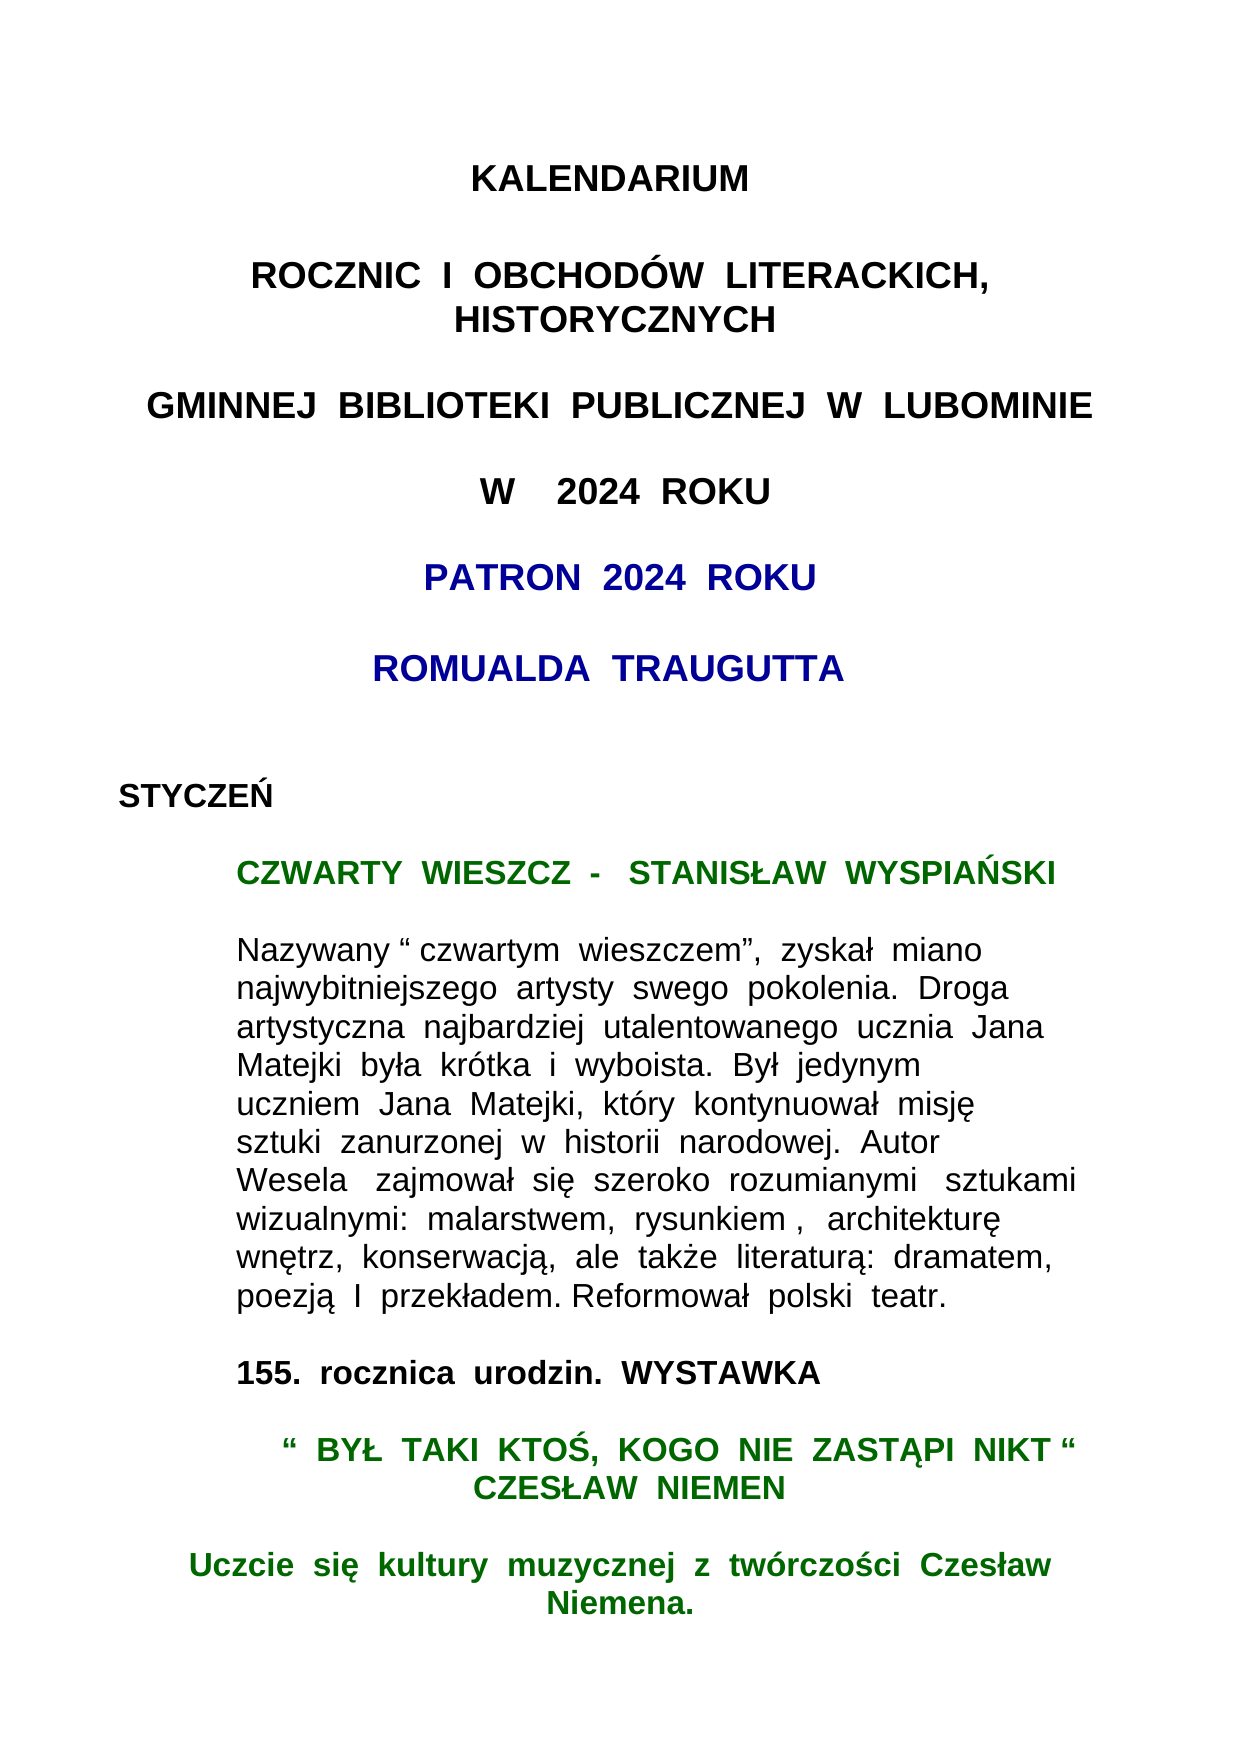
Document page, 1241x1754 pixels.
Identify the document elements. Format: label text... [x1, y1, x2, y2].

text “ BYŁ TAKI KTOŚ, KOGO NIE ZASTĄPI NIKT “ [118, 1429, 1122, 1468]
text W 2024 ROKU [118, 469, 1122, 512]
text Uczcie się kultury muzycznej z twórczości Czesław Niemena. [118, 1545, 1122, 1622]
text ROMUALDA TRAUGUTTA [118, 642, 1122, 690]
text Nazywany “ czwartym wieszczem”, zyskał miano najwybitniejszego artysty swego pokolenia. Droga artystyczna najbardziej utalentowanego ucznia Jana Matejki była krótka i wyboista. Był jedynym uczniem Jana Matejki, który kontynuował misję sztuki zanurzonej w historii narodowej. Autor Wesela zajmował się szeroko rozumianymi sztukami wizualnymi: malarstwem, rysunkiem , architekturę wnętrz, konserwacją, ale także literaturą: dramatem, poezją I przekładem. Reformował polski teatr. [118, 930, 1122, 1314]
text CZWARTY WIESZCZ - STANISŁAW WYSPIAŃSKI [118, 853, 1122, 891]
text ROCZNIC I OBCHODÓW LITERACKICH, HISTORYCZNYCH [118, 254, 1122, 340]
text CZESŁAW NIEMEN [118, 1468, 1122, 1506]
text PATRON 2024 ROKU [118, 556, 1122, 599]
text KALENDARIUM [118, 152, 1122, 203]
text 155. rocznica urodzin. WYSTAWKA [118, 1353, 1122, 1391]
text STYCZEŃ [118, 776, 1122, 814]
text GMINNEJ BIBLIOTEKI PUBLICZNEJ W LUBOMINIE [118, 383, 1122, 426]
